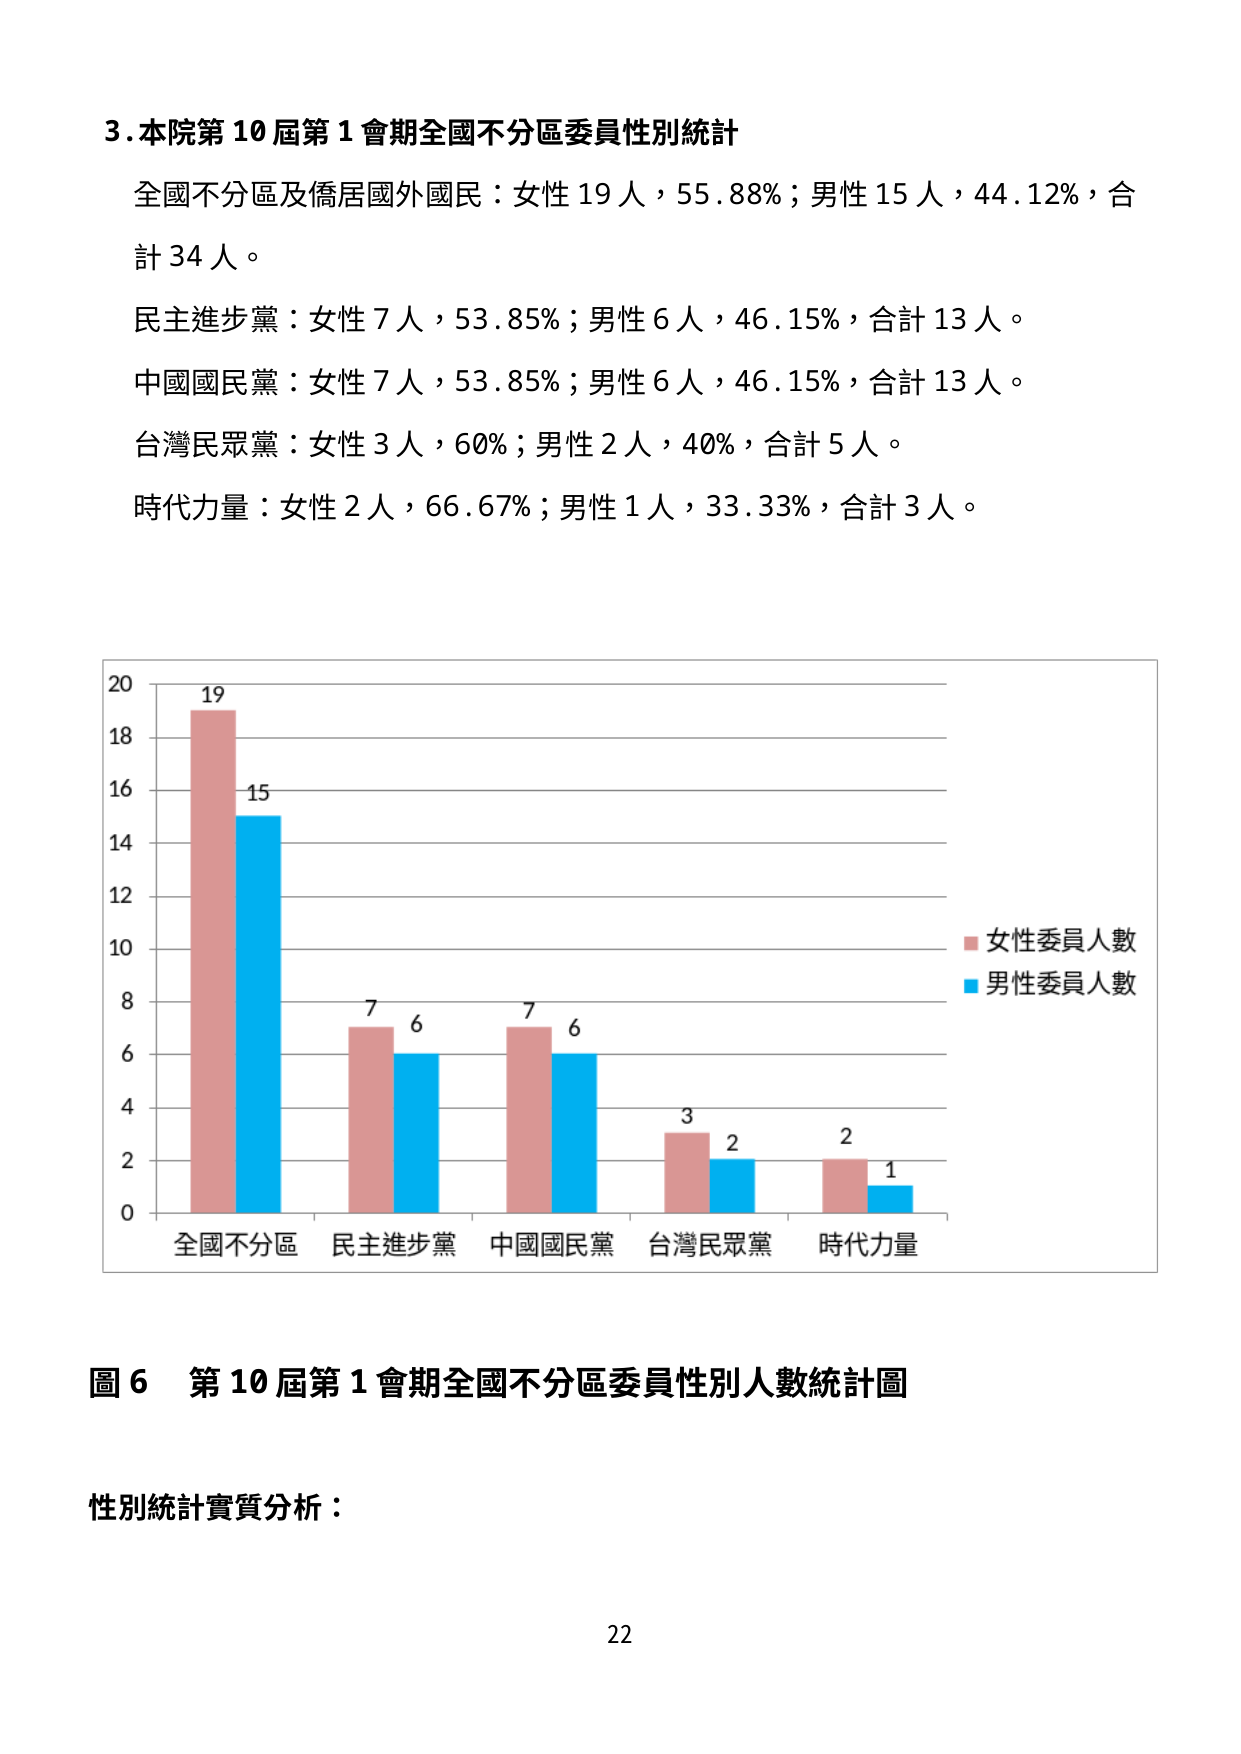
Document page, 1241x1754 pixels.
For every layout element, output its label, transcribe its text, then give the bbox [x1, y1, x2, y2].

text 性別統計實質分析： [89, 1464, 1152, 1526]
text 中國國民黨：女性7人，53.85%；男性6人，46.15%，合計13人。 [133, 339, 1152, 401]
text 時代力量：女性2人，66.67%；男性1人，33.33%，合計3人。 [133, 464, 1152, 526]
text 3.本院第10屆第1會期全國不分區委員性別統計 [89, 89, 1152, 151]
text 圖6 第10屆第1會期全國不分區委員性別人數統計圖 [89, 589, 1152, 1401]
text 全國不分區及僑居國外國民：女性19人，55.88%；男性15人，44.12%，合計34人。 [133, 151, 1152, 276]
text 民主進步黨：女性7人，53.85%；男性6人，46.15%，合計13人。 [133, 276, 1152, 339]
text 台灣民眾黨：女性3人，60%；男性2人，40%，合計5人。 [133, 401, 1152, 464]
